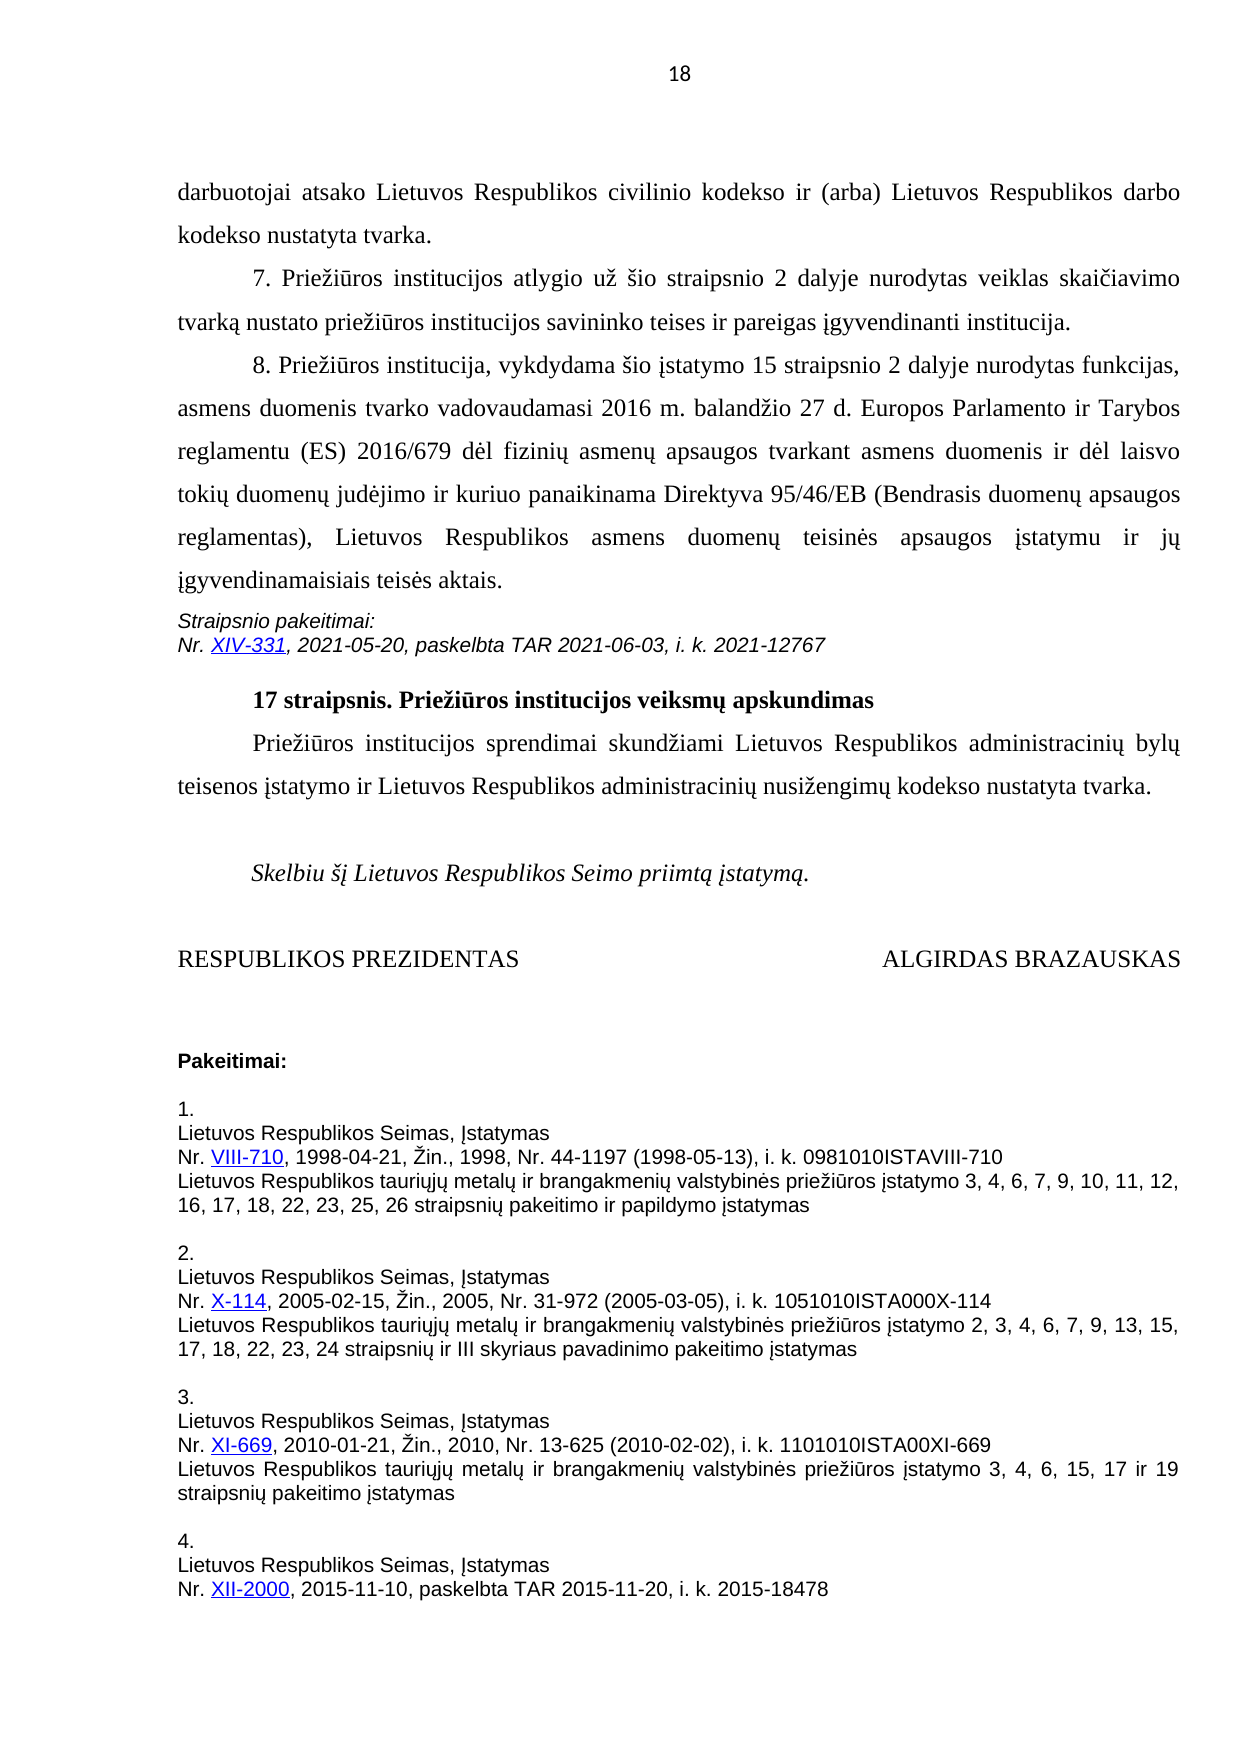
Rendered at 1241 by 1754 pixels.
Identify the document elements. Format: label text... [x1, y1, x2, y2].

text Lietuvos Respublikos Seimas, Įstatymas [177, 1409, 1181, 1433]
text Skelbiu šį Lietuvos Respublikos Seimo priimtą įstatymą. [177, 858, 1181, 886]
text Lietuvos Respublikos tauriųjų metalų ir brangakmenių valstybinės priežiūros įstatymo 2, 3, 4, 6, 7, 9, 13, 15, 17, 18, 22, 23, 24 straipsnių ir III skyriaus pavadinimo pakeitimo įstatymas [177, 1313, 1181, 1361]
text Pakeitimai: [177, 1049, 1181, 1073]
text 2. [177, 1241, 1181, 1265]
text Nr. XIV-331, 2021-05-20, paskelbta TAR 2021-06-03, i. k. 2021-12767 [177, 632, 1181, 656]
text 1. [177, 1097, 1181, 1121]
text 4. [177, 1528, 1181, 1552]
text Nr. VIII-710, 1998-04-21, Žin., 1998, Nr. 44-1197 (1998-05-13), i. k. 0981010ISTAVIII-710 [177, 1145, 1181, 1169]
text Lietuvos Respublikos tauriųjų metalų ir brangakmenių valstybinės priežiūros įstatymo 3, 4, 6, 7, 9, 10, 11, 12, 16, 17, 18, 22, 23, 25, 26 straipsnių pakeitimo ir papildymo įstatymas [177, 1169, 1181, 1217]
text 17 straipsnis. Priežiūros institucijos veiksmų apskundimas [177, 685, 1181, 714]
text Lietuvos Respublikos tauriųjų metalų ir brangakmenių valstybinės priežiūros įstatymo 3, 4, 6, 15, 17 ir 19 straipsnių pakeitimo įstatymas [177, 1457, 1181, 1504]
text Straipsnio pakeitimai: [177, 608, 1181, 632]
text Nr. XI-669, 2010-01-21, Žin., 2010, Nr. 13-625 (2010-02-02), i. k. 1101010ISTA00XI-669 [177, 1433, 1181, 1457]
text Lietuvos Respublikos Seimas, Įstatymas [177, 1265, 1181, 1289]
text Lietuvos Respublikos Seimas, Įstatymas [177, 1121, 1181, 1145]
text Nr. X-114, 2005-02-15, Žin., 2005, Nr. 31-972 (2005-03-05), i. k. 1051010ISTA000X-114 [177, 1289, 1181, 1313]
text 7. Priežiūros institucijos atlygio už šio straipsnio 2 dalyje nurodytas veiklas skaičiavimo tvarką nustato priežiūros institucijos savininko teises ir pareigas įgyvendinanti institucija. [177, 263, 1181, 335]
text 8. Priežiūros institucija, vykdydama šio įstatymo 15 straipsnio 2 dalyje nurodytas funkcijas, asmens duomenis tvarko vadovaudamasi 2016 m. balandžio 27 d. Europos Parlamento ir Tarybos reglamentu (ES) 2016/679 dėl fizinių asmenų apsaugos tvarkant asmens duomenis ir dėl laisvo tokių duomenų judėjimo ir kuriuo panaikinama Direktyva 95/46/EB (Bendrasis duomenų apsaugos reglamentas), Lietuvos Respublikos asmens duomenų teisinės apsaugos įstatymu ir jų įgyvendinamaisiais teisės aktais. [177, 350, 1181, 594]
text Lietuvos Respublikos Seimas, Įstatymas [177, 1552, 1181, 1576]
text darbuotojai atsako Lietuvos Respublikos civilinio kodekso ir (arba) Lietuvos Respublikos darbo kodekso nustatyta tvarka. [177, 177, 1181, 249]
text Priežiūros institucijos sprendimai skundžiami Lietuvos Respublikos administracinių bylų teisenos įstatymo ir Lietuvos Respublikos administracinių nusižengimų kodekso nustatyta tvarka. [177, 728, 1181, 800]
text RESPUBLIKOS PREZIDENTAS ALGIRDAS BRAZAUSKAS [177, 944, 1181, 973]
text 3. [177, 1385, 1181, 1409]
text Nr. XII-2000, 2015-11-10, paskelbta TAR 2015-11-20, i. k. 2015-18478 [177, 1576, 1181, 1600]
